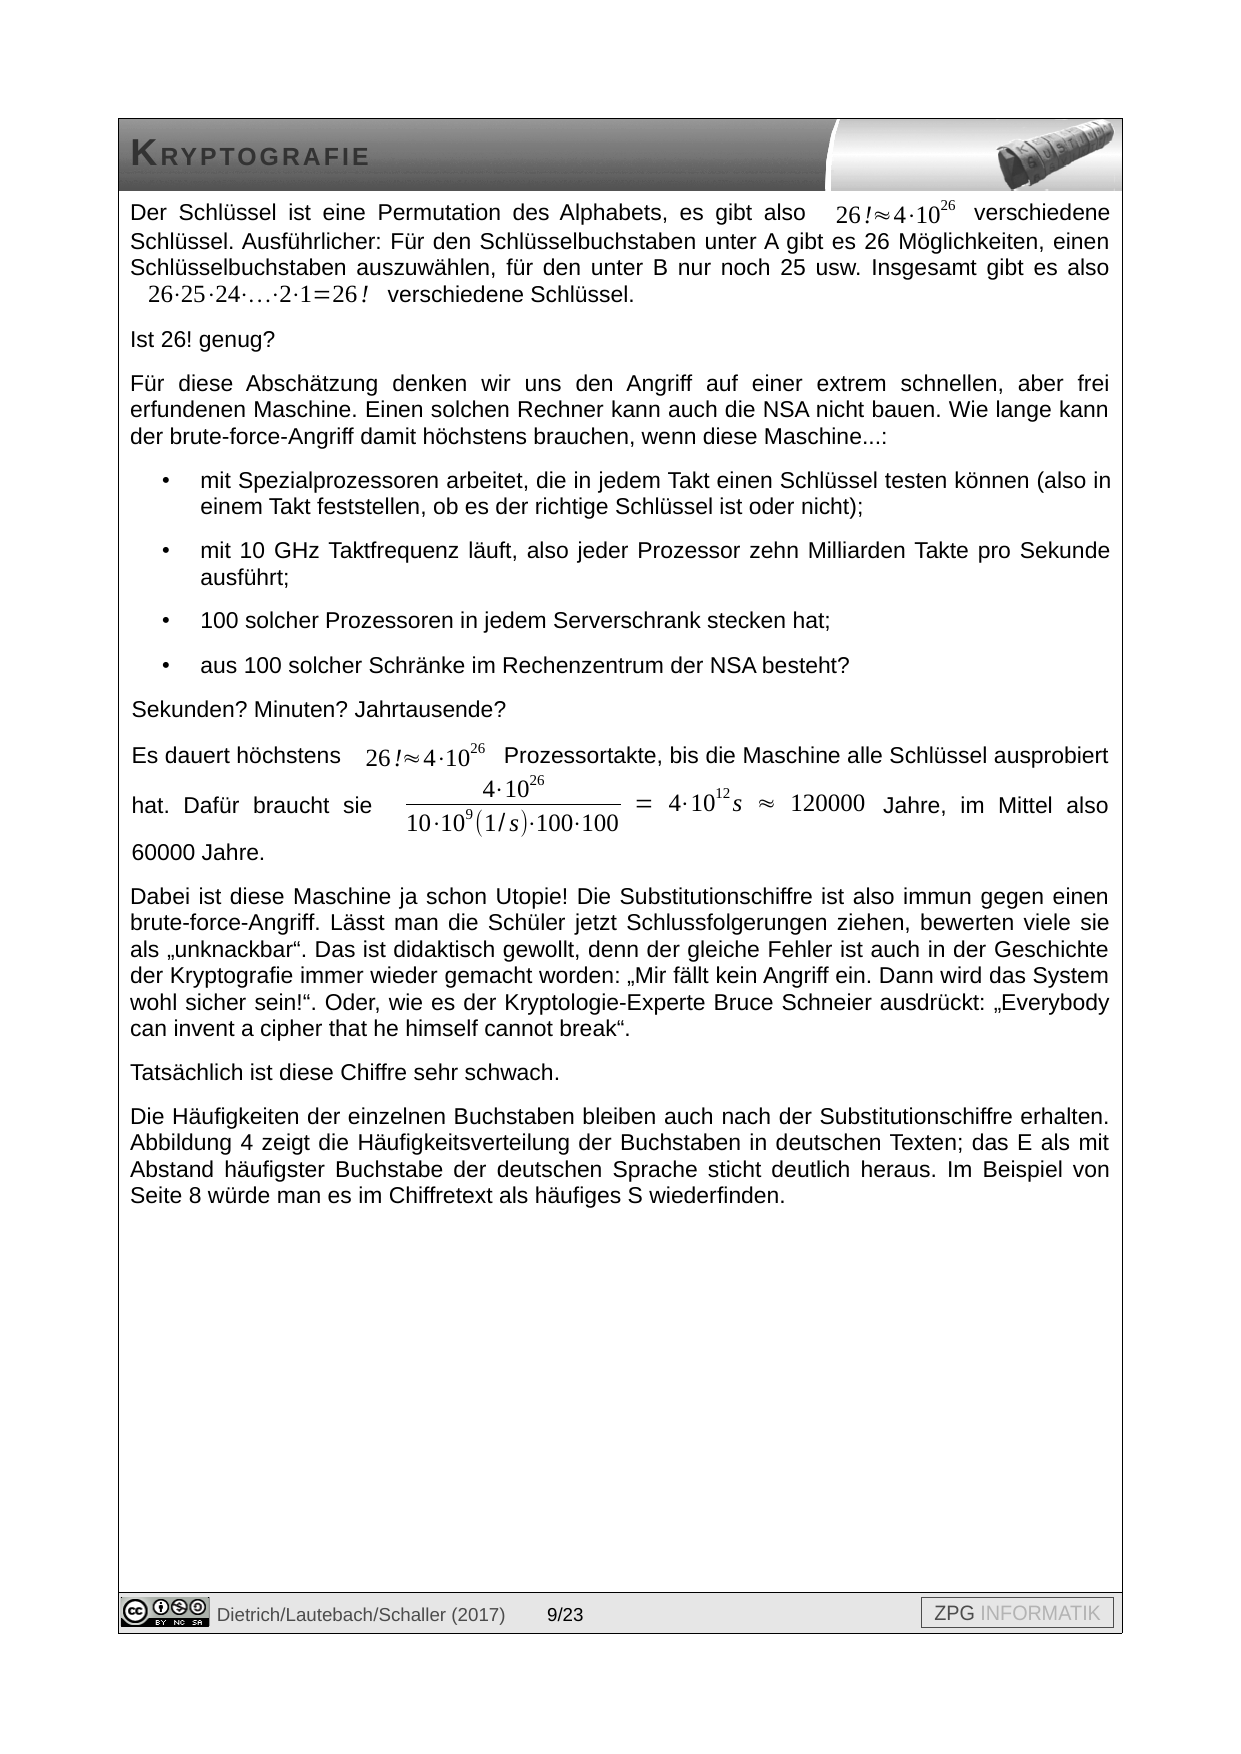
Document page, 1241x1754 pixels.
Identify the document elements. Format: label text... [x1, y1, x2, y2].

list mit 10 GHz Taktfrequenz läuft, also jeder Prozessor zehn Milliarden Takte pro Sekunde ausführt; [162, 537, 1112, 590]
picture [119, 119, 1122, 191]
picture [120, 1597, 210, 1627]
text Dabei ist diese Maschine ja schon Utopie! Die Substitutionschiffre ist also immun gegen einen brute-force-Angriff. Lässt man die Schüler jetzt Schlussfolgerungen ziehen, bewerten viele sie als „unknackbar“. Das ist didaktisch gewollt, denn der gleiche Fehler ist auch in der Geschichte der Kryptografie immer wieder gemacht worden: „Mir fällt kein Angriff ein. Dann wird das System wohl sicher sein!“. Oder, wie es der Kryptologie-Experte Bruce Schneier ausdrückt: „Everybody can invent a cipher that he himself cannot break“. [130, 883, 1110, 1041]
list Sekunden? Minuten? Jahrtausende? [131, 696, 1122, 722]
text Der Schlüssel ist eine Permutation des Alphabets, es gibt also verschiedene Schlüssel. Ausführlicher: Für den Schlüsselbuchstaben unter A gibt es 26 Möglichkeiten, einen Schlüsselbuchstaben auszuwählen, für den unter B nur noch 25 usw. Insgesamt gibt es also verschiedene Schlüssel. [130, 197, 1110, 308]
text Tatsächlich ist diese Chiffre sehr schwach. [130, 1059, 1110, 1085]
list mit Spezialprozessoren arbeitet, die in jedem Takt einen Schlüssel testen können (also in einem Takt feststellen, ob es der richtige Schlüssel ist oder nicht); [162, 467, 1112, 519]
list Es dauert höchstens Prozessortakte, bis die Maschine alle Schlüssel ausprobiert hat. Dafür braucht sie Jahre, im Mittel also 60000 Jahre. [131, 740, 1109, 865]
text Ist 26! genug? [130, 326, 1110, 352]
text Für diese Abschätzung denken wir uns den Angriff auf einer extrem schnellen, aber frei erfundenen Maschine. Einen solchen Rechner kann auch die NSA nicht bauen. Wie lange kann der brute-force-Angriff damit höchstens brauchen, wenn diese Maschine...: [130, 370, 1110, 449]
list aus 100 solcher Schränke im Rechenzentrum der NSA besteht? [162, 652, 1112, 678]
list 100 solcher Prozessoren in jedem Serverschrank stecken hat; [162, 607, 1112, 634]
text Die Häufigkeiten der einzelnen Buchstaben bleiben auch nach der Substitutionschiffre erhalten. Abbildung 4 zeigt die Häufigkeitsverteilung der Buchstaben in deutschen Texten; das E als mit Abstand häufigster Buchstabe der deutschen Sprache sticht deutlich heraus. Im Beispiel von Seite 8 würde man es im Chiffretext als häufiges S wieder­finden. [130, 1103, 1110, 1208]
